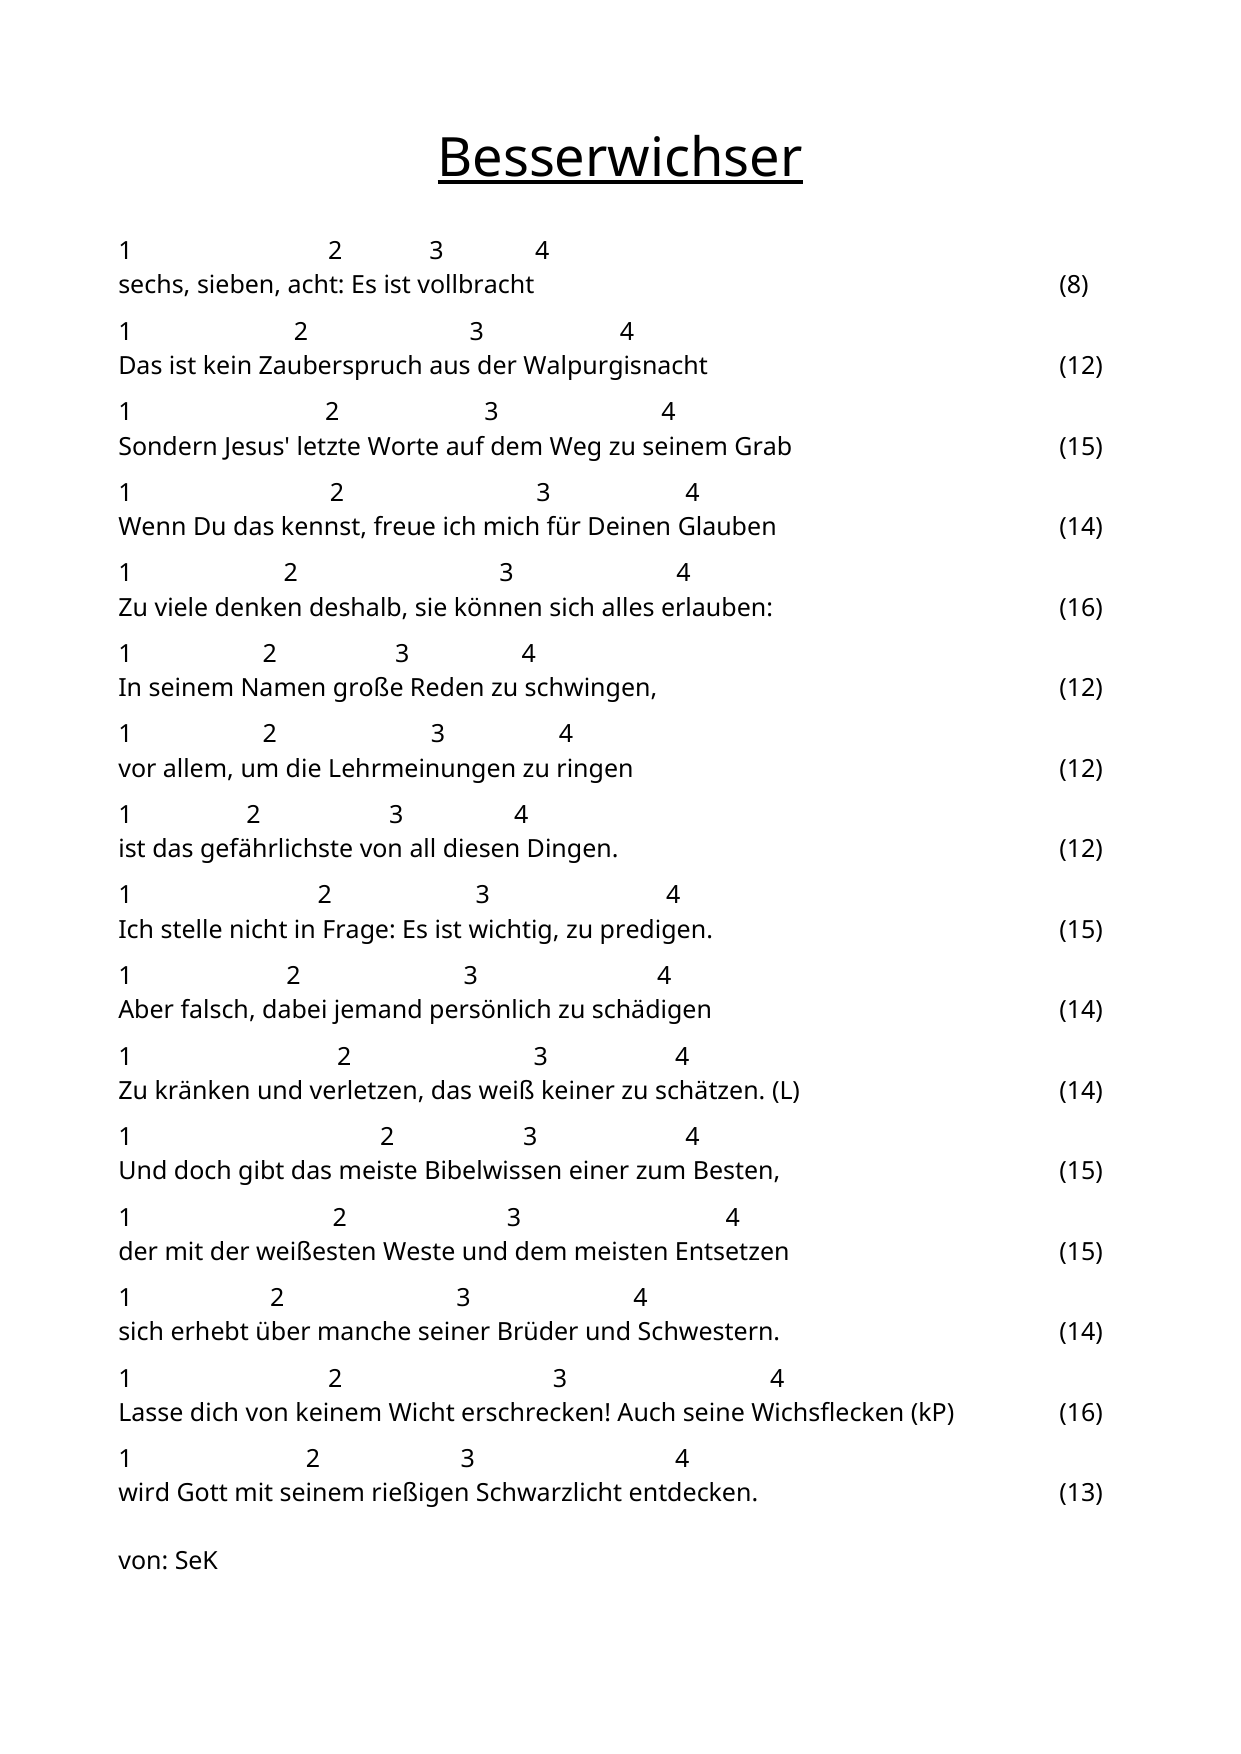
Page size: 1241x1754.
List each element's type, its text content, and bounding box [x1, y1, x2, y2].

text 1 2 3 4 [118, 1360, 1122, 1394]
text Aber falsch, dabei jemand persönlich zu schädigen (14) [118, 992, 1122, 1026]
text 1 2 3 4 [118, 1038, 1122, 1072]
text In seinem Namen große Reden zu schwingen, (12) [118, 670, 1122, 704]
text 1 2 3 4 [118, 797, 1122, 831]
text sich erhebt über manche seiner Brüder und Schwestern. (14) [118, 1314, 1122, 1348]
text 1 2 3 4 [118, 474, 1122, 509]
text Und doch gibt das meiste Bibelwissen einer zum Besten, (15) [118, 1153, 1122, 1187]
text Das ist kein Zauberspruch aus der Walpurgisnacht (12) [118, 348, 1122, 382]
text 1 2 3 4 [118, 1441, 1122, 1475]
text Sondern Jesus' letzte Worte auf dem Weg zu seinem Grab (15) [118, 428, 1122, 462]
text 1 2 3 4 [118, 394, 1122, 428]
text der mit der weißesten Weste und dem meisten Entsetzen (15) [118, 1233, 1122, 1267]
text Lasse dich von keinem Wicht erschrecken! Auch seine Wichsflecken (kP) (16) [118, 1394, 1122, 1428]
text von: SeK [118, 1543, 1122, 1577]
text Zu kränken und verletzen, das weiß keiner zu schätzen. (L) (14) [118, 1072, 1122, 1106]
text 1 2 3 4 [118, 958, 1122, 992]
text Besserwichser [118, 118, 1122, 192]
text 1 2 3 4 [118, 1280, 1122, 1314]
text sechs, sieben, acht: Es ist vollbracht (8) [118, 267, 1122, 301]
text 1 2 3 4 [118, 555, 1122, 589]
text wird Gott mit seinem rießigen Schwarzlicht entdecken. (13) [118, 1475, 1122, 1509]
text vor allem, um die Lehrmeinungen zu ringen (12) [118, 750, 1122, 784]
text Ich stelle nicht in Frage: Es ist wichtig, zu predigen. (15) [118, 911, 1122, 945]
text Wenn Du das kennst, freue ich mich für Deinen Glauben (14) [118, 509, 1122, 543]
text 1 2 3 4 [118, 1119, 1122, 1153]
text Zu viele denken deshalb, sie können sich alles erlauben: (16) [118, 589, 1122, 623]
text ist das gefährlichste von all diesen Dingen. (12) [118, 831, 1122, 865]
text 1 2 3 4 [118, 716, 1122, 750]
text 1 2 3 4 [118, 1199, 1122, 1233]
text 1 2 3 4 [118, 636, 1122, 670]
text 1 2 3 4 [118, 877, 1122, 911]
text 1 2 3 4 [118, 233, 1122, 267]
text 1 2 3 4 [118, 313, 1122, 348]
